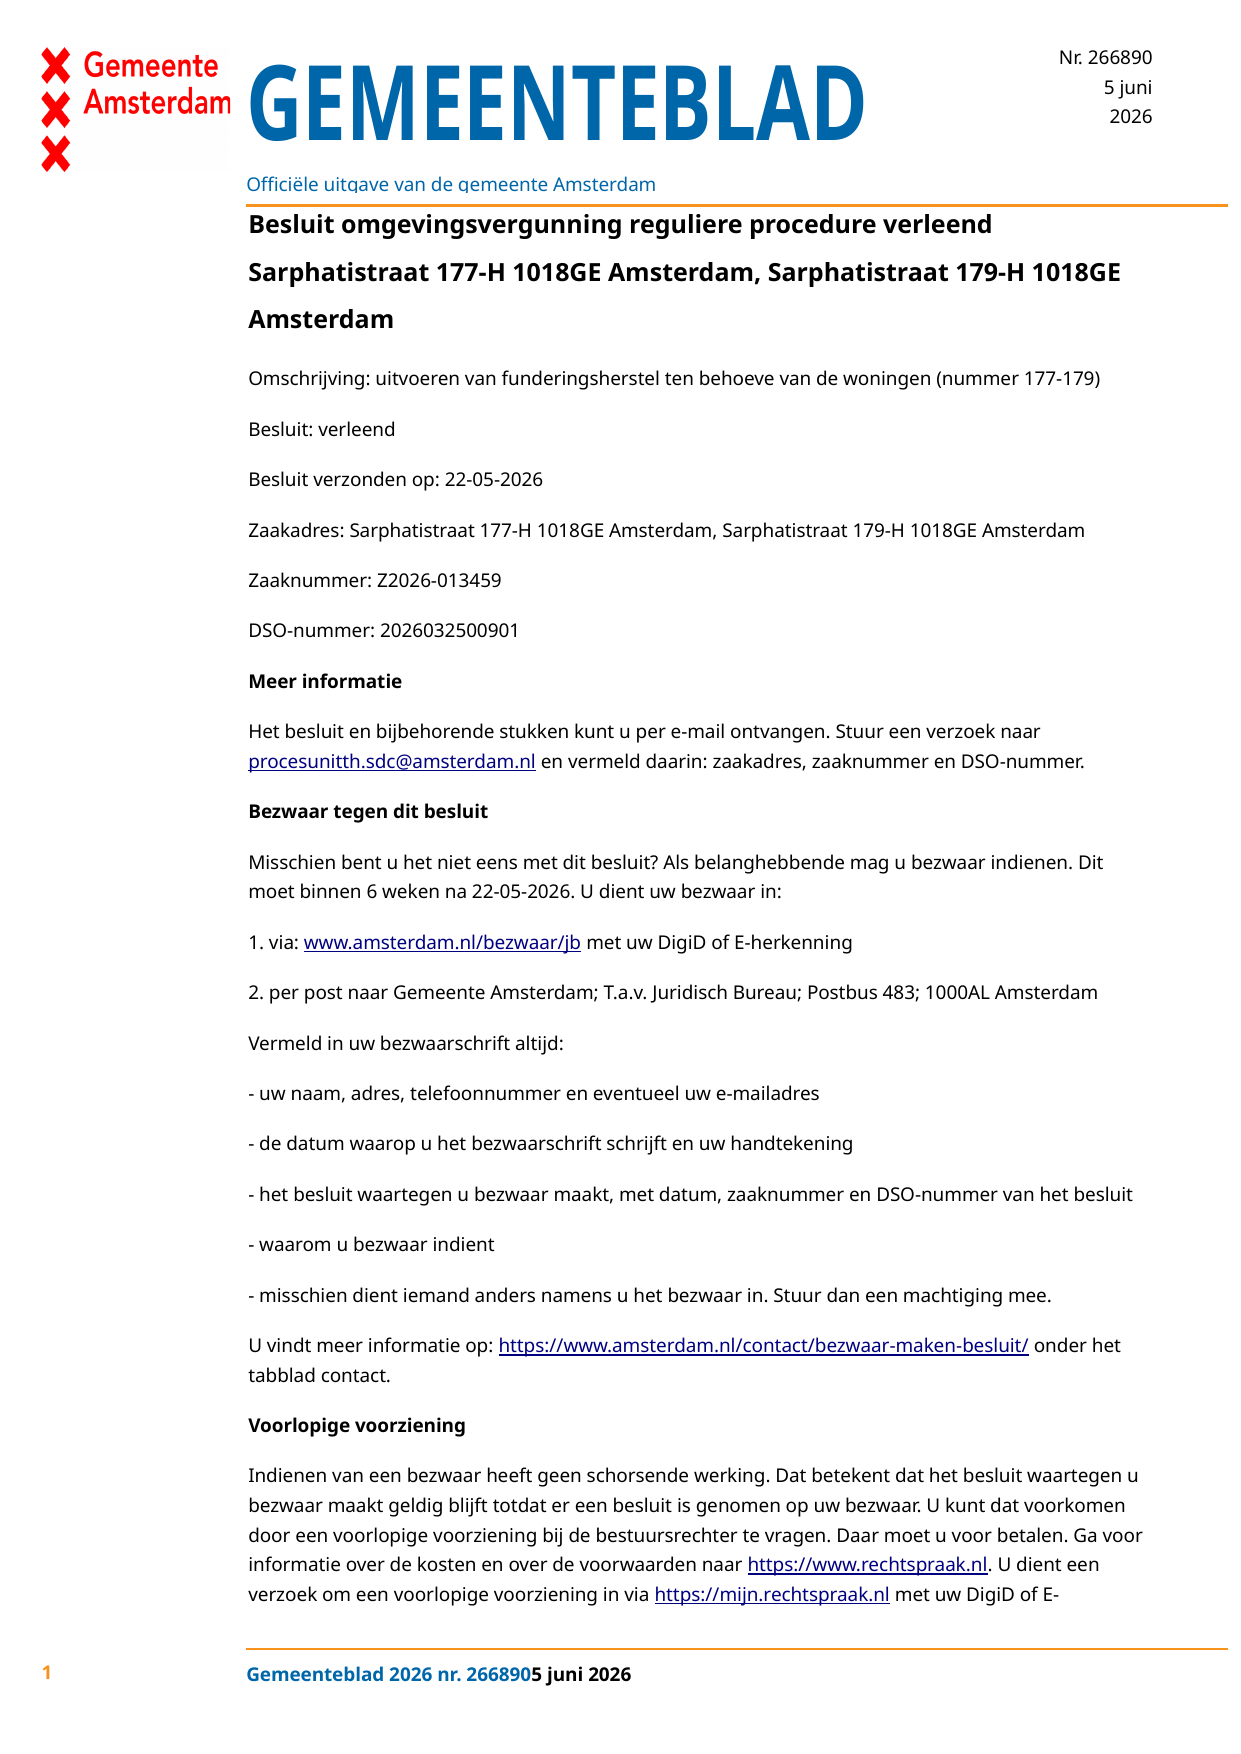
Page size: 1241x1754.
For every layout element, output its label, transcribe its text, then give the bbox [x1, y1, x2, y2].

text Vermeld in uw bezwaarschrift altijd: [248, 1030, 1152, 1055]
text Indienen van een bezwaar heeft geen schorsende werking. Dat betekent dat het besluit waartegen u bezwaar maakt geldig blijft totdat er een besluit is genomen op uw bezwaar. U kunt dat voorkomen door een voorlopige voorziening bij de bestuursrechter te vragen. Daar moet u voor betalen. Ga voor informatie over de kosten en over de voorwaarden naar https://www.rechtspraak.nl. U dient een verzoek om een voorlopige voorziening in via https://mijn.rechtspraak.nl met uw DigiD of E- [248, 1463, 1152, 1607]
picture [41, 47, 231, 172]
text 1. via: www.amsterdam.nl/bezwaar/jb met uw DigiD of E-herkenning [248, 929, 1152, 954]
text - uw naam, adres, telefoonnummer en eventueel uw e-mailadres [248, 1080, 1152, 1106]
text Bezwaar tegen dit besluit [248, 798, 1152, 824]
text Omschrijving: uitvoeren van funderingsherstel ten behoeve van de woningen (nummer 177-179) [248, 366, 1152, 391]
text - de datum waarop u het bezwaarschrift schrijft en uw handtekening [248, 1131, 1152, 1156]
text Besluit omgevingsvergunning reguliere procedure verleend Sarphatistraat 177-H 1018GE Amsterdam, Sarphatistraat 179-H 1018GE Amsterdam [248, 207, 1152, 336]
text Meer informatie [248, 668, 1152, 694]
text Zaaknummer: Z2026-013459 [248, 567, 1152, 593]
text Misschien bent u het niet eens met dit besluit? Als belanghebbende mag u bezwaar indienen. Dit moet binnen 6 weken na 22-05-2026. U dient uw bezwaar in: [248, 849, 1152, 904]
text Het besluit en bijbehorende stukken kunt u per e-mail ontvangen. Stuur een verzoek naar procesunitth.sdc@amsterdam.nl en vermeld daarin: zaakadres, zaaknummer en DSO-nummer. [248, 718, 1152, 774]
text - het besluit waartegen u bezwaar maakt, met datum, zaaknummer en DSO-nummer van het besluit [248, 1181, 1152, 1207]
text - waarom u bezwaar indient [248, 1231, 1152, 1257]
text Zaakadres: Sarphatistraat 177-H 1018GE Amsterdam, Sarphatistraat 179-H 1018GE Amsterdam [248, 517, 1152, 542]
text Besluit verzonden op: 22-05-2026 [248, 466, 1152, 492]
text 2. per post naar Gemeente Amsterdam; T.a.v. Juridisch Bureau; Postbus 483; 1000AL Amsterdam [248, 979, 1152, 1005]
text DSO-nummer: 2026032500901 [248, 618, 1152, 643]
text Besluit: verleend [248, 416, 1152, 442]
text Voorlopige voorziening [248, 1412, 1152, 1438]
text - misschien dient iemand anders namens u het bezwaar in. Stuur dan een machtiging mee. [248, 1282, 1152, 1307]
text U vindt meer informatie op: https://www.amsterdam.nl/contact/bezwaar-maken-besluit/ onder het tabblad contact. [248, 1332, 1152, 1387]
